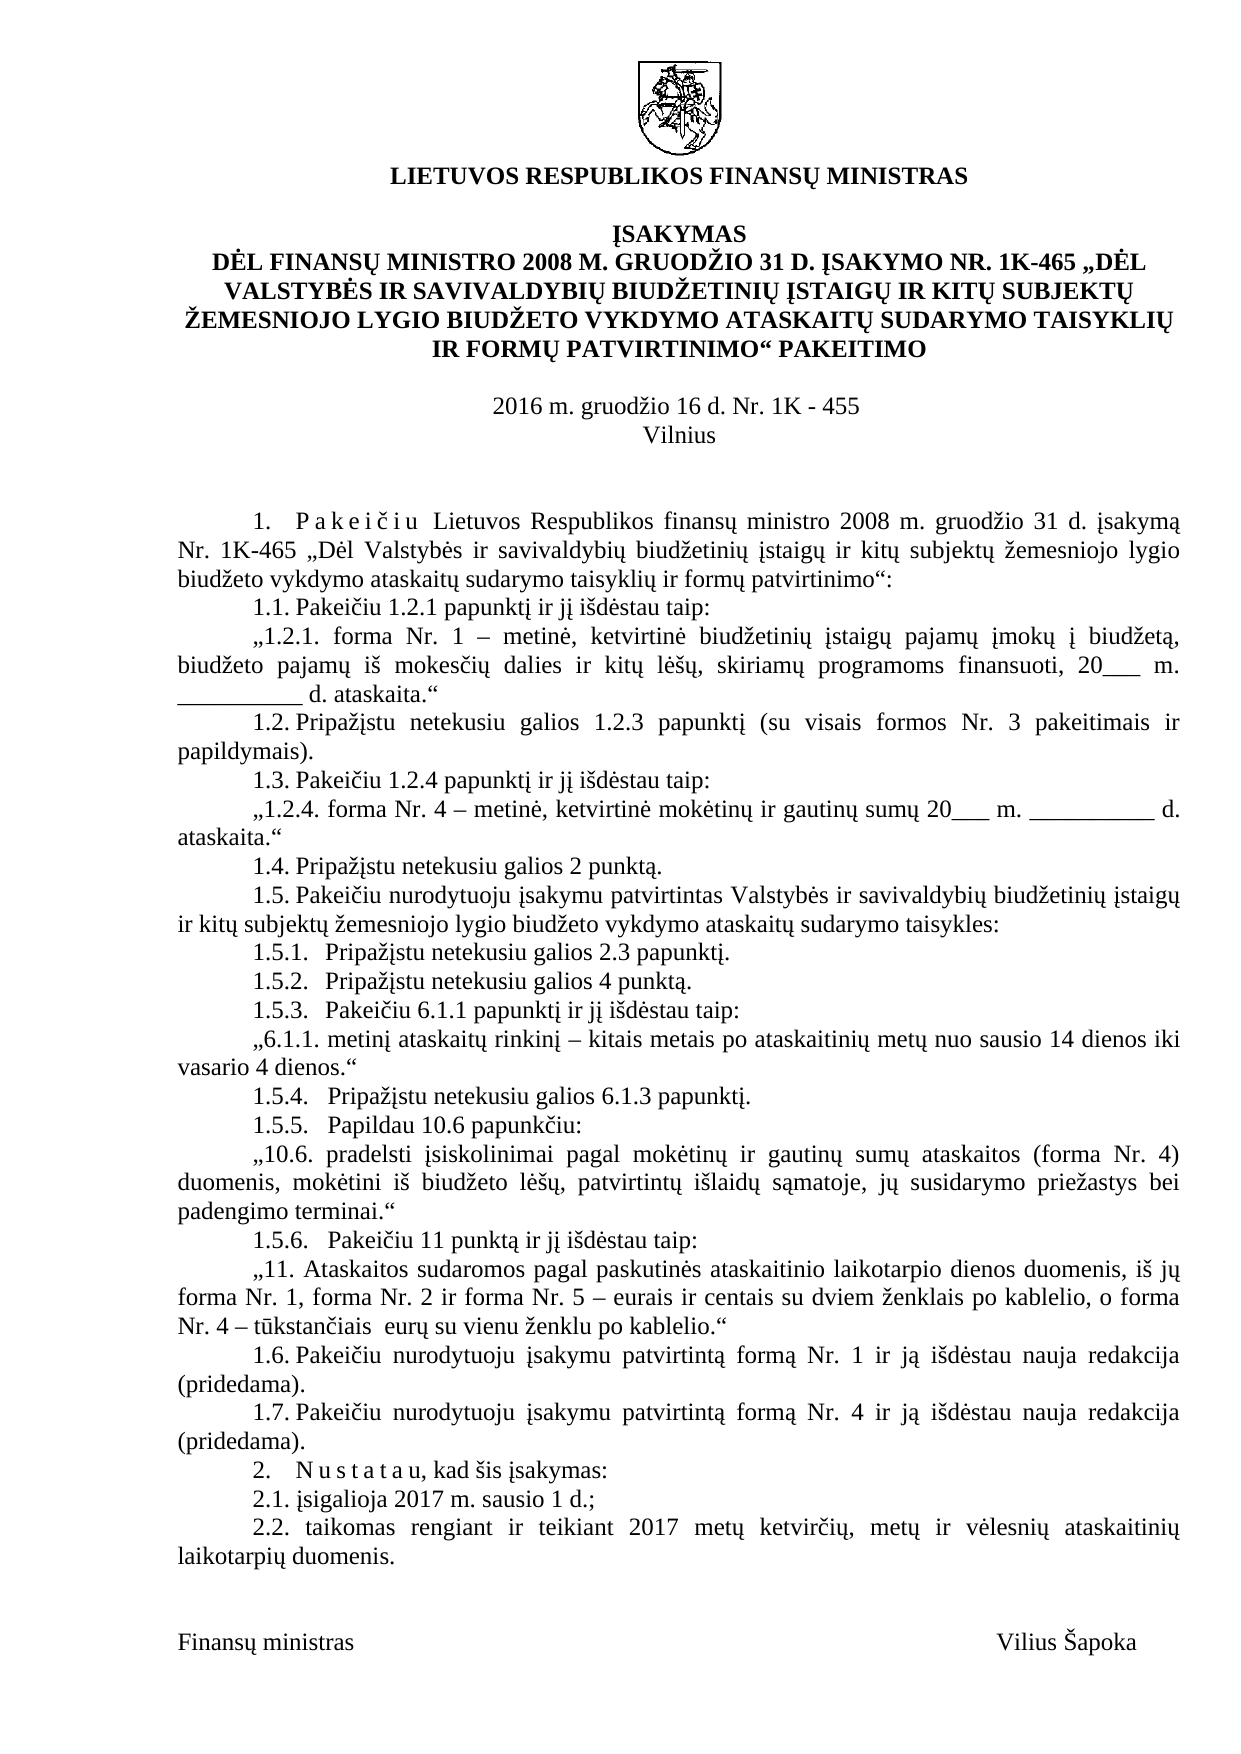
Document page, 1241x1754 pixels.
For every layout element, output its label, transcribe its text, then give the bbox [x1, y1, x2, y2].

text 1.5.3. Pakeičiu 6.1.1 papunktį ir jį išdėstau taip: [177, 995, 1181, 1024]
text 1. Pakeičiu Lietuvos Respublikos finansų ministro 2008 m. gruodžio 31 d. įsakymą Nr. 1K-465 „Dėl Valstybės ir savivaldybių biudžetinių įstaigų ir kitų subjektų žemesniojo lygio biudžeto vykdymo ataskaitų sudarymo taisyklių ir formų patvirtinimo“: [177, 506, 1181, 592]
text 2. Nustatau, kad šis įsakymas: [177, 1455, 1181, 1484]
text 1.5.4. Pripažįstu netekusiu galios 6.1.3 papunktį. [177, 1081, 1181, 1110]
text 2016 m. gruodžio 16 d. Nr. 1K - 455 [177, 391, 1181, 420]
text 1.4. Pripažįstu netekusiu galios 2 punktą. [177, 851, 1181, 880]
text „1.2.4. forma Nr. 4 – metinė, ketvirtinė mokėtinų ir gautinų sumų 20___ m. __________ d. ataskaita.“ [177, 794, 1181, 851]
text „6.1.1. metinį ataskaitų rinkinį – kitais metais po ataskaitinių metų nuo sausio 14 dienos iki vasario 4 dienos.“ [177, 1024, 1181, 1081]
text 2.2. taikomas rengiant ir teikiant 2017 metų ketvirčių, metų ir vėlesnių ataskaitinių laikotarpių duomenis. [177, 1512, 1181, 1570]
text 1.5.6. Pakeičiu 11 punktą ir jį išdėstau taip: [177, 1225, 1181, 1254]
text 1.3. Pakeičiu 1.2.4 papunktį ir jį išdėstau taip: [177, 765, 1181, 794]
text 1.5. Pakeičiu nurodytuoju įsakymu patvirtintas Valstybės ir savivaldybių biudžetinių įstaigų ir kitų subjektų žemesniojo lygio biudžeto vykdymo ataskaitų sudarymo taisykles: [177, 880, 1181, 937]
text DĖL FINANSŲ MINISTRO 2008 M. GRUODŽIO 31 D. ĮSAKYMO NR. 1K-465 „DĖL VALSTYBĖS IR SAVIVALDYBIŲ BIUDŽETINIŲ ĮSTAIGŲ IR KITŲ SUBJEKTŲ ŽEMESNIOJO LYGIO BIUDŽETO VYKDYMO ATASKAITŲ SUDARYMO TAISYKLIŲ IR FORMŲ PATVIRTINIMO“ PAKEITIMO [177, 247, 1181, 362]
text 1.6. Pakeičiu nurodytuoju įsakymu patvirtintą formą Nr. 1 ir ją išdėstau nauja redakcija (pridedama). [177, 1340, 1181, 1397]
text 2.1. įsigalioja 2017 m. sausio 1 d.; [177, 1484, 1181, 1512]
text „1.2.1. forma Nr. 1 – metinė, ketvirtinė biudžetinių įstaigų pajamų įmokų į biudžetą, biudžeto pajamų iš mokesčių dalies ir kitų lėšų, skiriamų programoms finansuoti, 20___ m. __________ d. ataskaita.“ [177, 621, 1181, 707]
text „11. Ataskaitos sudaromos pagal paskutinės ataskaitinio laikotarpio dienos duomenis, iš jų forma Nr. 1, forma Nr. 2 ir forma Nr. 5 – eurais ir centais su dviem ženklais po kablelio, o forma Nr. 4 – tūkstančiais eurų su vienu ženklu po kablelio.“ [177, 1254, 1181, 1340]
text 1.5.2. Pripažįstu netekusiu galios 4 punktą. [177, 966, 1181, 995]
text Vilnius [177, 420, 1181, 449]
text 1.2. Pripažįstu netekusiu galios 1.2.3 papunktį (su visais formos Nr. 3 pakeitimais ir papildymais). [177, 707, 1181, 765]
text 1.1. Pakeičiu 1.2.1 papunktį ir jį išdėstau taip: [177, 592, 1181, 621]
text 1.5.1. Pripažįstu netekusiu galios 2.3 papunktį. [177, 937, 1181, 966]
text 1.7. Pakeičiu nurodytuoju įsakymu patvirtintą formą Nr. 4 ir ją išdėstau nauja redakcija (pridedama). [177, 1397, 1181, 1455]
text ĮSAKYMAS [177, 219, 1181, 247]
text LIETUVOS RESPUBLIKOS FINANSŲ MINISTRAS [177, 161, 1181, 190]
text Finansų ministras Vilius Šapoka [177, 1627, 1181, 1656]
text 1.5.5. Papildau 10.6 papunkčiu: [177, 1110, 1181, 1139]
text „10.6. pradelsti įsiskolinimai pagal mokėtinų ir gautinų sumų ataskaitos (forma Nr. 4) duomenis, mokėtini iš biudžeto lėšų, patvirtintų išlaidų sąmatoje, jų susidarymo priežastys bei padengimo terminai.“ [177, 1139, 1181, 1225]
